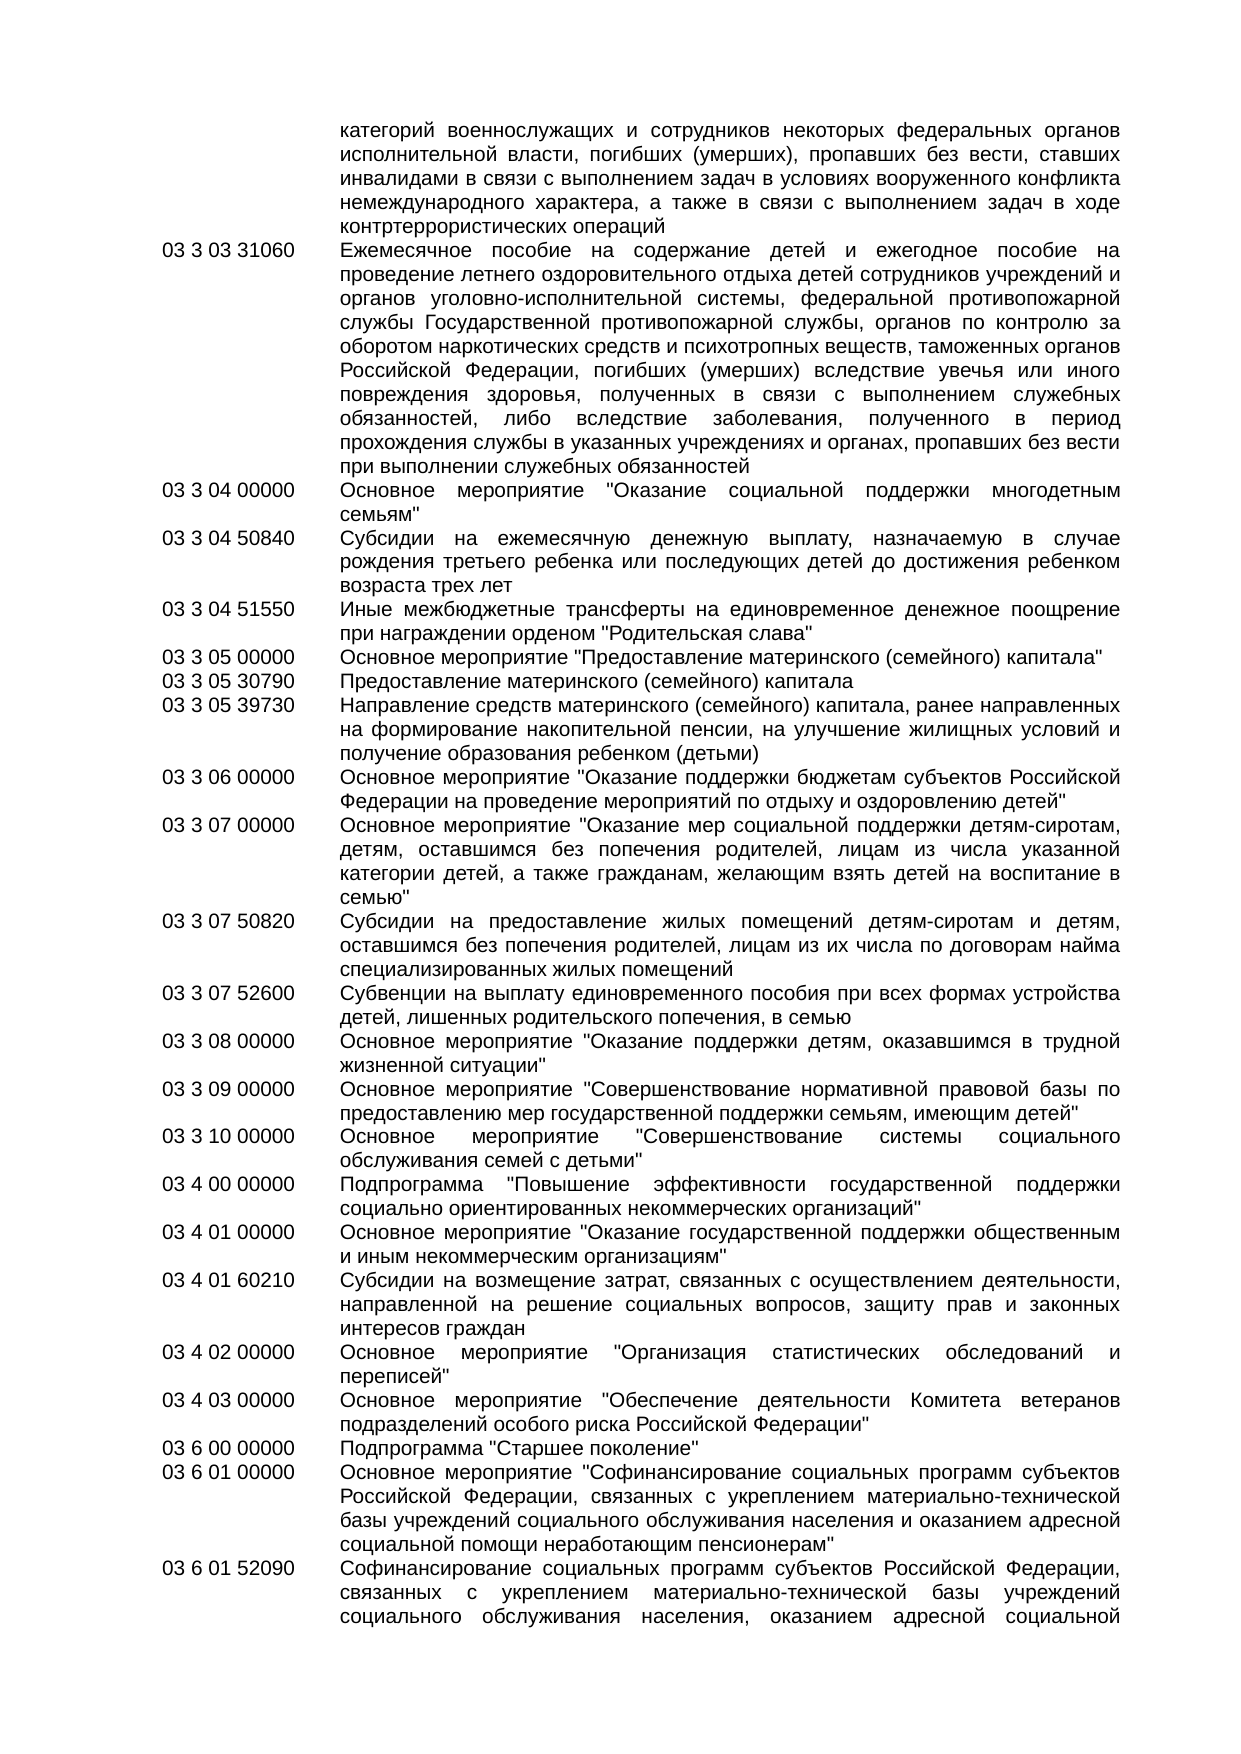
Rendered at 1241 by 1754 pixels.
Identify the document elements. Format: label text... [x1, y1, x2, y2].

table_cell Основное мероприятие "Софинансирование социальных программ субъектов Российской Федерации, связанных с укреплением материально-технической базы учреждений социального обслуживания населения и оказанием адресной социальной помощи неработающим пенсионерам" [339, 1460, 1122, 1556]
table_cell Субсидии на ежемесячную денежную выплату, назначаемую в случае рождения третьего ребенка или последующих детей до достижения ребенком возраста трех лет [339, 525, 1122, 597]
table_cell 03 3 05 30790 [118, 669, 338, 693]
table_cell 03 3 04 51550 [118, 597, 338, 645]
table_cell Ежемесячное пособие на содержание детей и ежегодное пособие на проведение летнего оздоровительного отдыха детей сотрудников учреждений и органов уголовно-исполнительной системы, федеральной противопожарной службы Государственной противопожарной службы, органов по контролю за оборотом наркотических средств и психотропных веществ, таможенных органов Российской Федерации, погибших (умерших) вследствие увечья или иного повреждения здоровья, полученных в связи с выполнением служебных обязанностей, либо вследствие заболевания, полученного в период прохождения службы в указанных учреждениях и органах, пропавших без вести при выполнении служебных обязанностей [339, 238, 1122, 477]
table_cell [118, 118, 338, 238]
table_cell 03 3 07 52600 [118, 981, 338, 1028]
table_cell Субвенции на выплату единовременного пособия при всех формах устройства детей, лишенных родительского попечения, в семью [339, 981, 1122, 1028]
table_cell 03 4 02 00000 [118, 1340, 338, 1388]
table_cell 03 3 10 00000 [118, 1124, 338, 1172]
table_cell Основное мероприятие "Предоставление материнского (семейного) капитала" [339, 645, 1122, 669]
table_cell 03 3 05 39730 [118, 693, 338, 765]
table_cell 03 3 06 00000 [118, 765, 338, 813]
table_cell 03 3 07 50820 [118, 909, 338, 981]
table_cell Основное мероприятие "Оказание поддержки бюджетам субъектов Российской Федерации на проведение мероприятий по отдыху и оздоровлению детей" [339, 765, 1122, 813]
table_cell 03 6 00 00000 [118, 1436, 338, 1460]
table_cell 03 4 01 00000 [118, 1220, 338, 1268]
table_cell 03 3 08 00000 [118, 1029, 338, 1076]
table_cell Основное мероприятие "Организация статистических обследований и переписей" [339, 1340, 1122, 1388]
table_cell Субсидии на предоставление жилых помещений детям-сиротам и детям, оставшимся без попечения родителей, лицам из их числа по договорам найма специализированных жилых помещений [339, 909, 1122, 981]
table_cell Основное мероприятие "Обеспечение деятельности Комитета ветеранов подразделений особого риска Российской Федерации" [339, 1388, 1122, 1436]
table_cell 03 3 04 00000 [118, 478, 338, 525]
table_cell Основное мероприятие "Совершенствование нормативной правовой базы по предоставлению мер государственной поддержки семьям, имеющим детей" [339, 1076, 1122, 1124]
table_cell 03 3 05 00000 [118, 645, 338, 669]
table_cell 03 6 01 00000 [118, 1460, 338, 1556]
table_cell Субсидии на возмещение затрат, связанных с осуществлением деятельности, направленной на решение социальных вопросов, защиту прав и законных интересов граждан [339, 1268, 1122, 1340]
table_cell 03 4 01 60210 [118, 1268, 338, 1340]
table_cell 03 4 00 00000 [118, 1172, 338, 1220]
table_cell Иные межбюджетные трансферты на единовременное денежное поощрение при награждении орденом "Родительская слава" [339, 597, 1122, 645]
table_cell Направление средств материнского (семейного) капитала, ранее направленных на формирование накопительной пенсии, на улучшение жилищных условий и получение образования ребенком (детьми) [339, 693, 1122, 765]
table_cell Основное мероприятие "Оказание мер социальной поддержки детям-сиротам, детям, оставшимся без попечения родителей, лицам из числа указанной категории детей, а также гражданам, желающим взять детей на воспитание в семью" [339, 813, 1122, 909]
table_cell 03 3 03 31060 [118, 238, 338, 477]
table_cell Основное мероприятие "Оказание государственной поддержки общественным и иным некоммерческим организациям" [339, 1220, 1122, 1268]
table_cell 03 3 04 50840 [118, 525, 338, 597]
table_cell Подпрограмма "Старшее поколение" [339, 1436, 1122, 1460]
table_cell категорий военнослужащих и сотрудников некоторых федеральных органов исполнительной власти, погибших (умерших), пропавших без вести, ставших инвалидами в связи с выполнением задач в условиях вооруженного конфликта немеждународного характера, а также в связи с выполнением задач в ходе контртеррористических операций [339, 118, 1122, 238]
table_cell 03 3 07 00000 [118, 813, 338, 909]
table_cell 03 4 03 00000 [118, 1388, 338, 1436]
table_cell 03 3 09 00000 [118, 1076, 338, 1124]
table_cell Софинансирование социальных программ субъектов Российской Федерации, связанных с укреплением материально-технической базы учреждений социального обслуживания населения, оказанием адресной социальной [339, 1556, 1122, 1627]
table_cell Подпрограмма "Повышение эффективности государственной поддержки социально ориентированных некоммерческих организаций" [339, 1172, 1122, 1220]
table_cell Основное мероприятие "Оказание поддержки детям, оказавшимся в трудной жизненной ситуации" [339, 1029, 1122, 1076]
table_cell Основное мероприятие "Совершенствование системы социального обслуживания семей с детьми" [339, 1124, 1122, 1172]
table_cell Предоставление материнского (семейного) капитала [339, 669, 1122, 693]
table_cell Основное мероприятие "Оказание социальной поддержки многодетным семьям" [339, 478, 1122, 525]
table_cell 03 6 01 52090 [118, 1556, 338, 1627]
